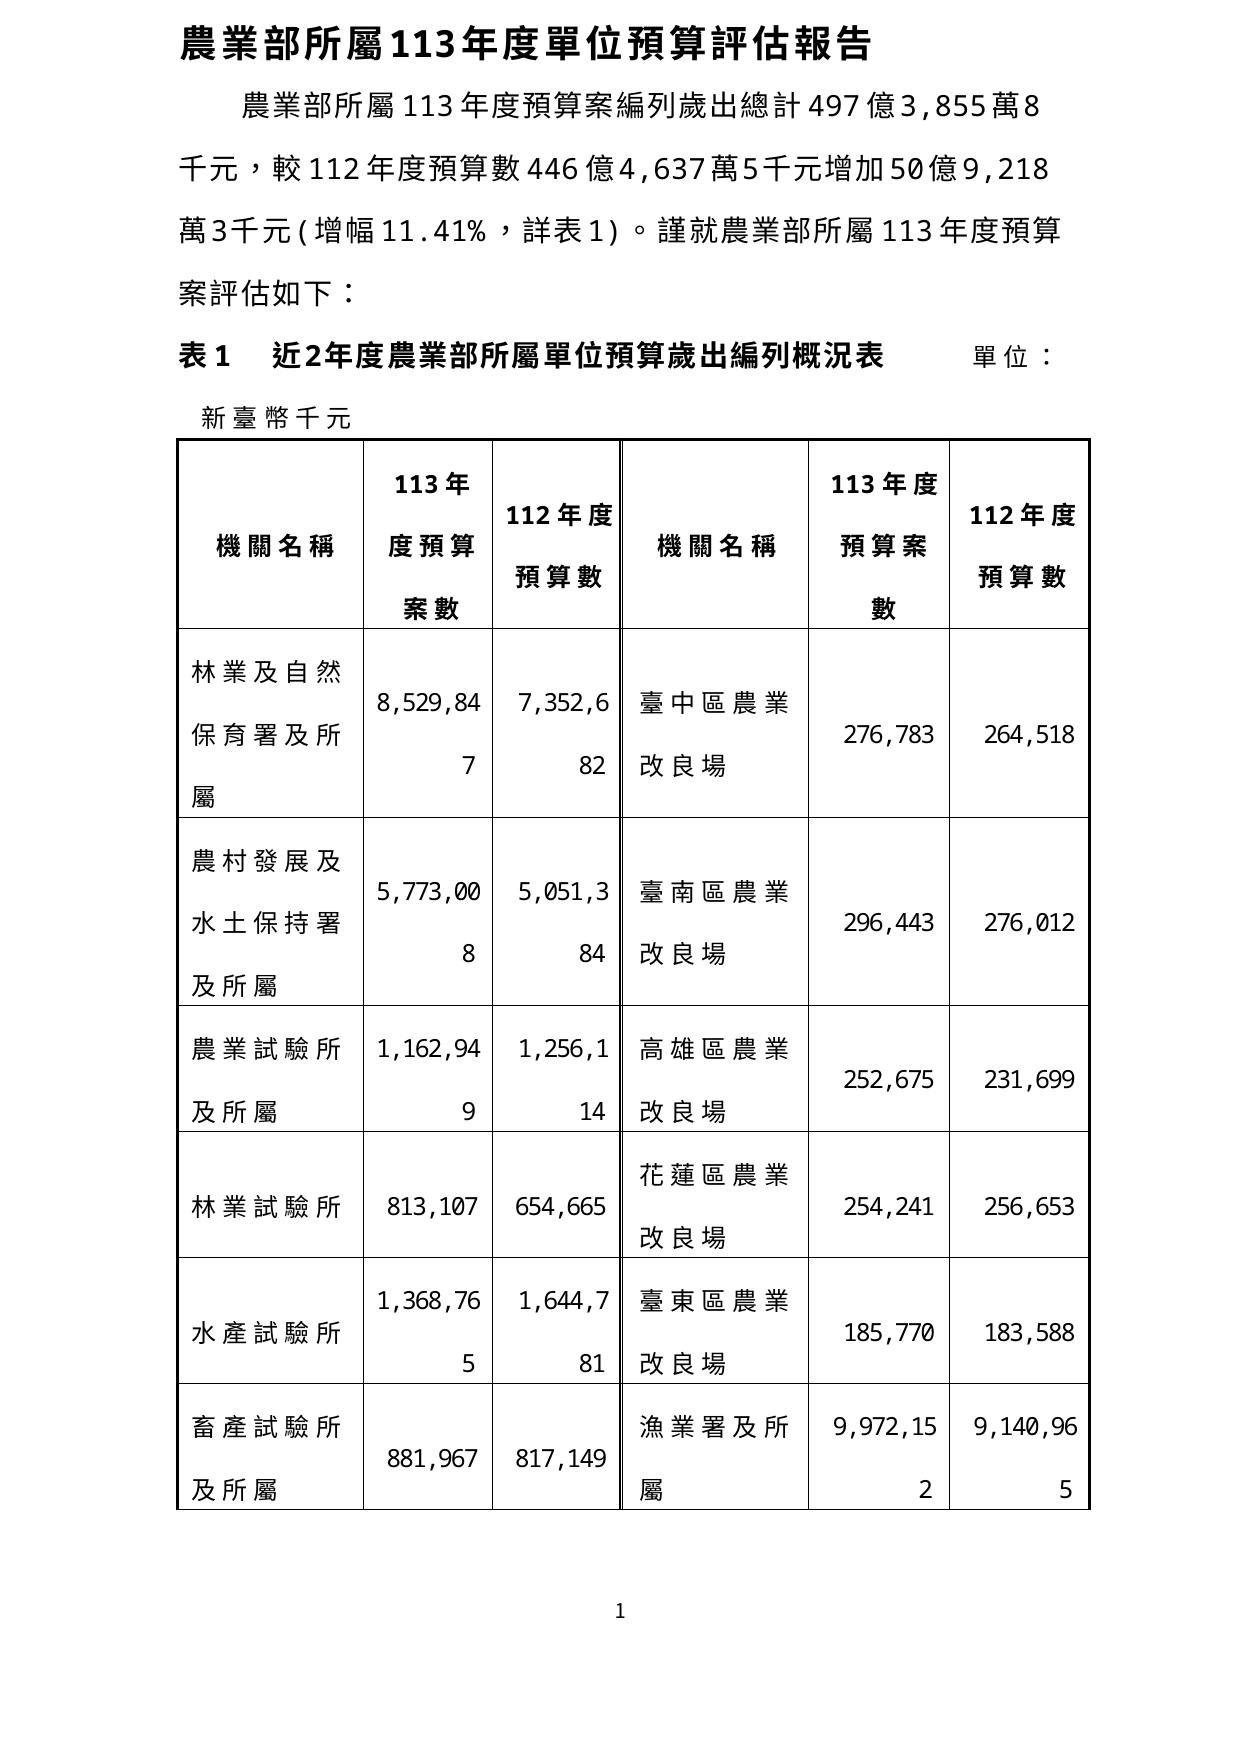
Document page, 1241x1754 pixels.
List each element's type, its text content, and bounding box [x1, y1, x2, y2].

table_cell 252,675 [809, 1006, 949, 1131]
table_cell 農業試驗所及所屬 [179, 1006, 363, 1131]
table_header 機關名稱 [179, 441, 363, 628]
table_cell 畜產試驗所及所屬 [179, 1384, 363, 1509]
text 農業部所屬113年度預算案編列歲出總計497億3,855萬8千元，較112年度預算數446億4,637萬5千元增加50億9,218萬3千元(增幅11.41%，詳表1)。謹就農業部所屬113年度預算案評估如下： [177, 62, 1063, 312]
table_cell 水產試驗所 [179, 1258, 363, 1383]
table_cell 臺南區農業改良場 [623, 818, 808, 1005]
table_cell 183,588 [950, 1258, 1088, 1383]
table_cell 881,967 [364, 1384, 492, 1509]
table_cell 9,140,965 [950, 1384, 1088, 1509]
table_header 113年度預算案數 [809, 441, 949, 628]
table_cell 林業及自然保育署及所屬 [179, 629, 363, 817]
table_cell 813,107 [364, 1132, 492, 1257]
table_cell 185,770 [809, 1258, 949, 1383]
table_cell 5,051,384 [493, 818, 619, 1005]
table_cell 296,443 [809, 818, 949, 1005]
text 農業部所屬113年度單位預算評估報告 [177, 0, 1063, 62]
table_cell 231,699 [950, 1006, 1088, 1131]
table_cell 276,783 [809, 629, 949, 817]
table_cell 254,241 [809, 1132, 949, 1257]
table_cell 1,368,765 [364, 1258, 492, 1383]
table_cell 276,012 [950, 818, 1088, 1005]
table_header 112年度預算數 [493, 441, 619, 628]
table_cell 1,256,114 [493, 1006, 619, 1131]
table_cell 264,518 [950, 629, 1088, 817]
table_cell 臺中區農業改良場 [623, 629, 808, 817]
table_cell 1,162,949 [364, 1006, 492, 1131]
table_cell 高雄區農業改良場 [623, 1006, 808, 1131]
table_cell 654,665 [493, 1132, 619, 1257]
table_cell 臺東區農業改良場 [623, 1258, 808, 1383]
table_header 113年度預算案數 [364, 441, 492, 628]
table_cell 農村發展及水土保持署及所屬 [179, 818, 363, 1005]
table_cell 256,653 [950, 1132, 1088, 1257]
table_cell 817,149 [493, 1384, 619, 1509]
table_cell 5,773,008 [364, 818, 492, 1005]
table_header 機關名稱 [623, 441, 808, 628]
table_header 112年度預算數 [950, 441, 1088, 628]
table_cell 9,972,152 [809, 1384, 949, 1509]
table_cell 7,352,682 [493, 629, 619, 817]
table_cell 林業試驗所 [179, 1132, 363, 1257]
text 表1 近2年度農業部所屬單位預算歲出編列概況表 單位：新臺幣千元 [163, 312, 1078, 437]
table_cell 8,529,847 [364, 629, 492, 817]
table_cell 1,644,781 [493, 1258, 619, 1383]
table_cell 花蓮區農業改良場 [623, 1132, 808, 1257]
table_cell 漁業署及所屬 [623, 1384, 808, 1509]
